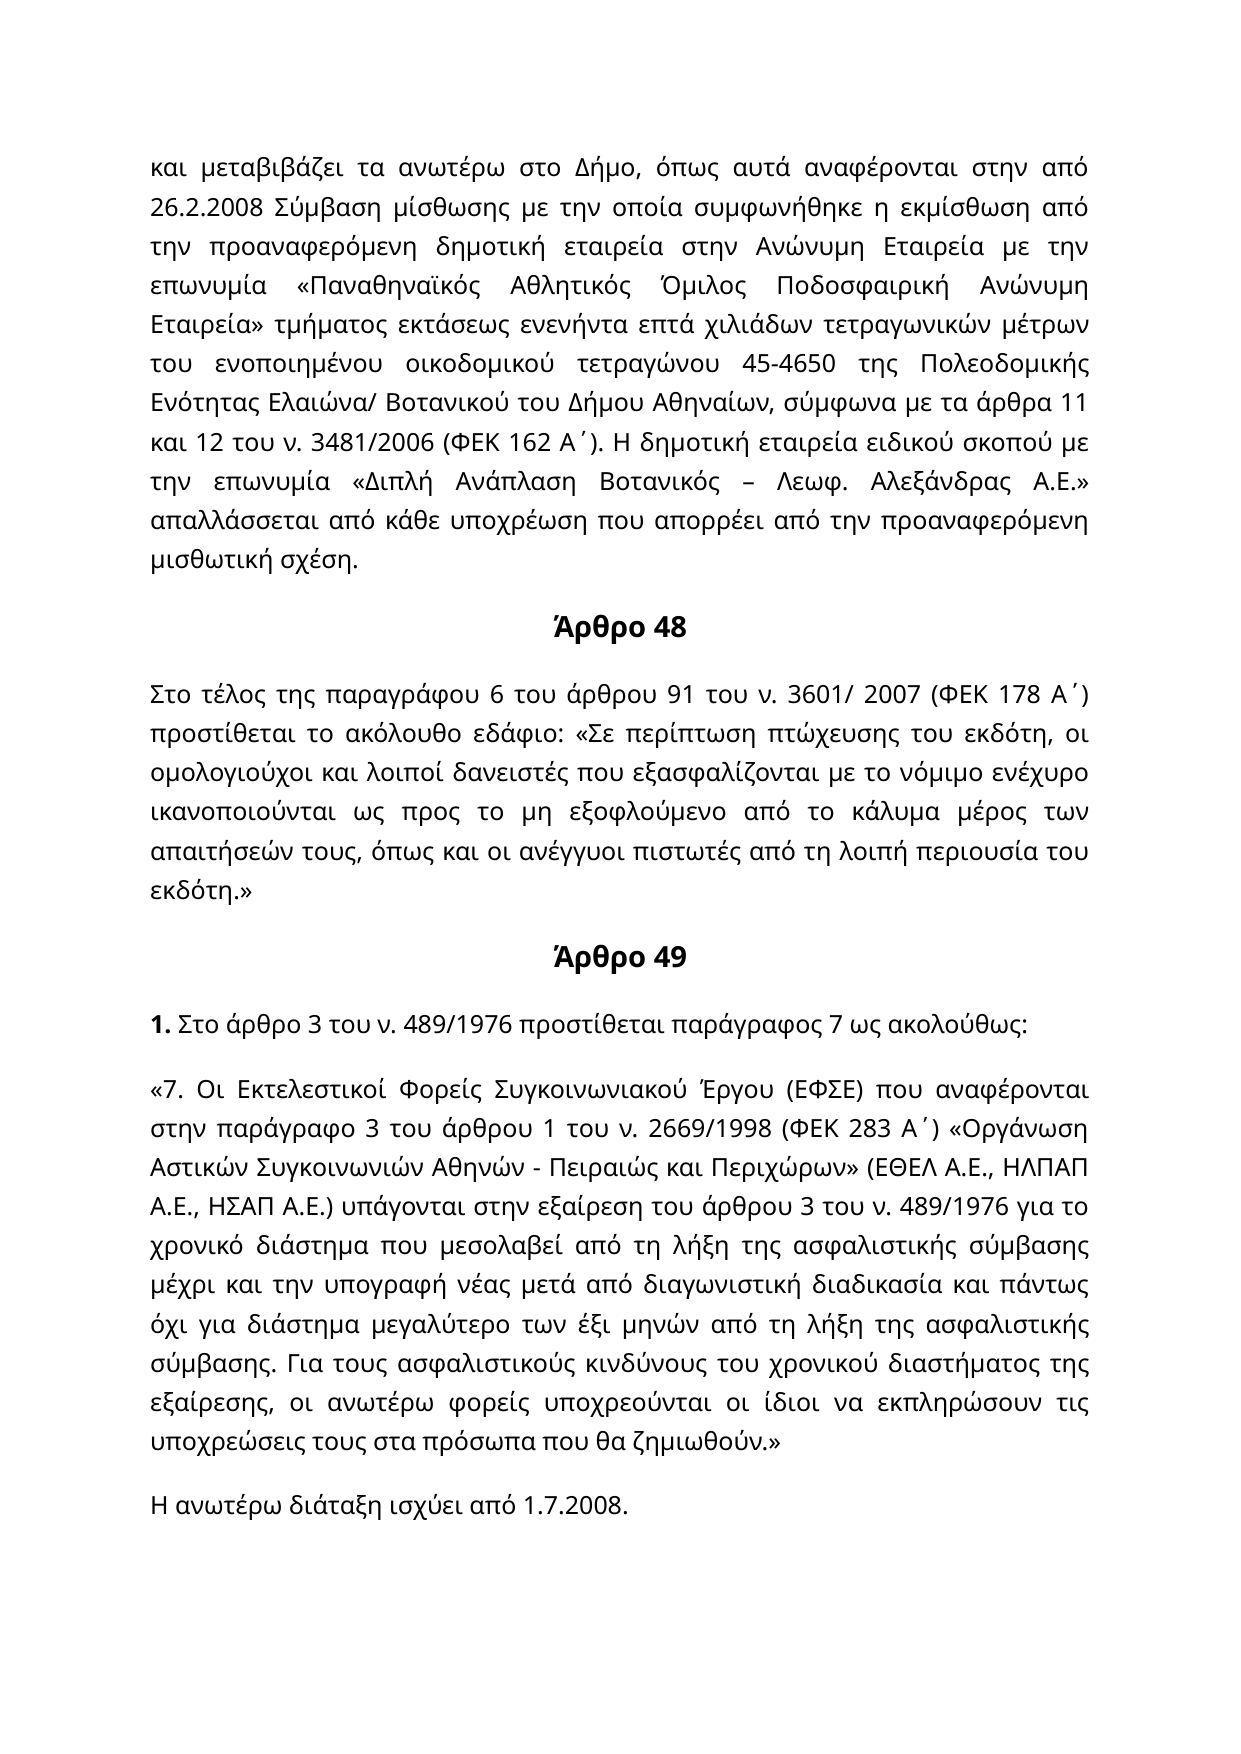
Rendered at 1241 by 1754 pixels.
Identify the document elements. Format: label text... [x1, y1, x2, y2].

text «7. Οι Εκτελεστικοί Φορείς Συγκοινωνιακού Έργου (ΕΦΣΕ) που αναφέρονται στην παράγραφο 3 του άρθρου 1 του ν. 2669/1998 (ΦΕΚ 283 Α΄) «Οργάνωση Αστικών Συγκοινωνιών Αθηνών - Πειραιώς και Περιχώρων» (ΕΘΕΛ Α.Ε., ΗΛΠΑΠ Α.Ε., ΗΣΑΠ Α.Ε.) υπάγονται στην εξαίρεση του άρθρου 3 του ν. 489/1976 για το χρονικό διάστημα που μεσολαβεί από τη λήξη της ασφαλιστικής σύμβασης μέχρι και την υπογραφή νέας μετά από διαγωνιστική διαδικασία και πάντως όχι για διάστημα μεγαλύτερο των έξι μηνών από τη λήξη της ασφαλιστικής σύμβασης. Για τους ασφαλιστικούς κινδύνους του χρονικού διαστήματος της εξαίρεσης, οι ανωτέρω φορείς υποχρεούνται οι ίδιοι να εκπληρώσουν τις υποχρεώσεις τους στα πρόσωπα που θα ζημιωθούν.» [150, 1071, 1090, 1458]
subtitle Άρθρο 48 [150, 606, 1090, 646]
text και μεταβιβάζει τα ανωτέρω στο Δήμο, όπως αυτά αναφέρονται στην από 26.2.2008 Σύμβαση μίσθωσης με την οποία συμφωνήθηκε η εκμίσθωση από την προαναφερόμενη δημοτική εταιρεία στην Ανώνυμη Εταιρεία με την επωνυμία «Παναθηναϊκός Αθλητικός Όμιλος Ποδοσφαιρική Ανώνυμη Εταιρεία» τμήματος εκτάσεως ενενήντα επτά χιλιάδων τετραγωνικών μέτρων του ενοποιημένου οικοδομικού τετραγώνου 45-4650 της Πολεοδομικής Ενότητας Ελαιώνα/ Βοτανικού του Δήμου Αθηναίων, σύμφωνα με τα άρθρα 11 και 12 του ν. 3481/2006 (ΦΕΚ 162 Α΄). Η δημοτική εταιρεία ειδικού σκοπού με την επωνυμία «Διπλή Ανάπλαση Βοτανικός – Λεωφ. Αλεξάνδρας Α.Ε.» απαλλάσσεται από κάθε υποχρέωση που απορρέει από την προαναφερόμενη μισθωτική σχέση. [150, 150, 1090, 576]
text Η ανωτέρω διάταξη ισχύει από 1.7.2008. [150, 1488, 1090, 1522]
subtitle Άρθρο 49 [150, 936, 1090, 976]
text 1. Στο άρθρο 3 του ν. 489/1976 προστίθεται παράγραφος 7 ως ακολούθως: [150, 1007, 1090, 1041]
text Στο τέλος της παραγράφου 6 του άρθρου 91 του ν. 3601/ 2007 (ΦΕΚ 178 Α΄) προστίθεται το ακόλουθο εδάφιο: «Σε περίπτωση πτώχευσης του εκδότη, οι ομολογιούχοι και λοιποί δανειστές που εξασφαλίζονται με το νόμιμο ενέχυρο ικανοποιούνται ως προς το μη εξοφλούμενο από το κάλυμα μέρος των απαιτήσεών τους, όπως και οι ανέγγυοι πιστωτές από τη λοιπή περιουσία του εκδότη.» [150, 676, 1090, 906]
